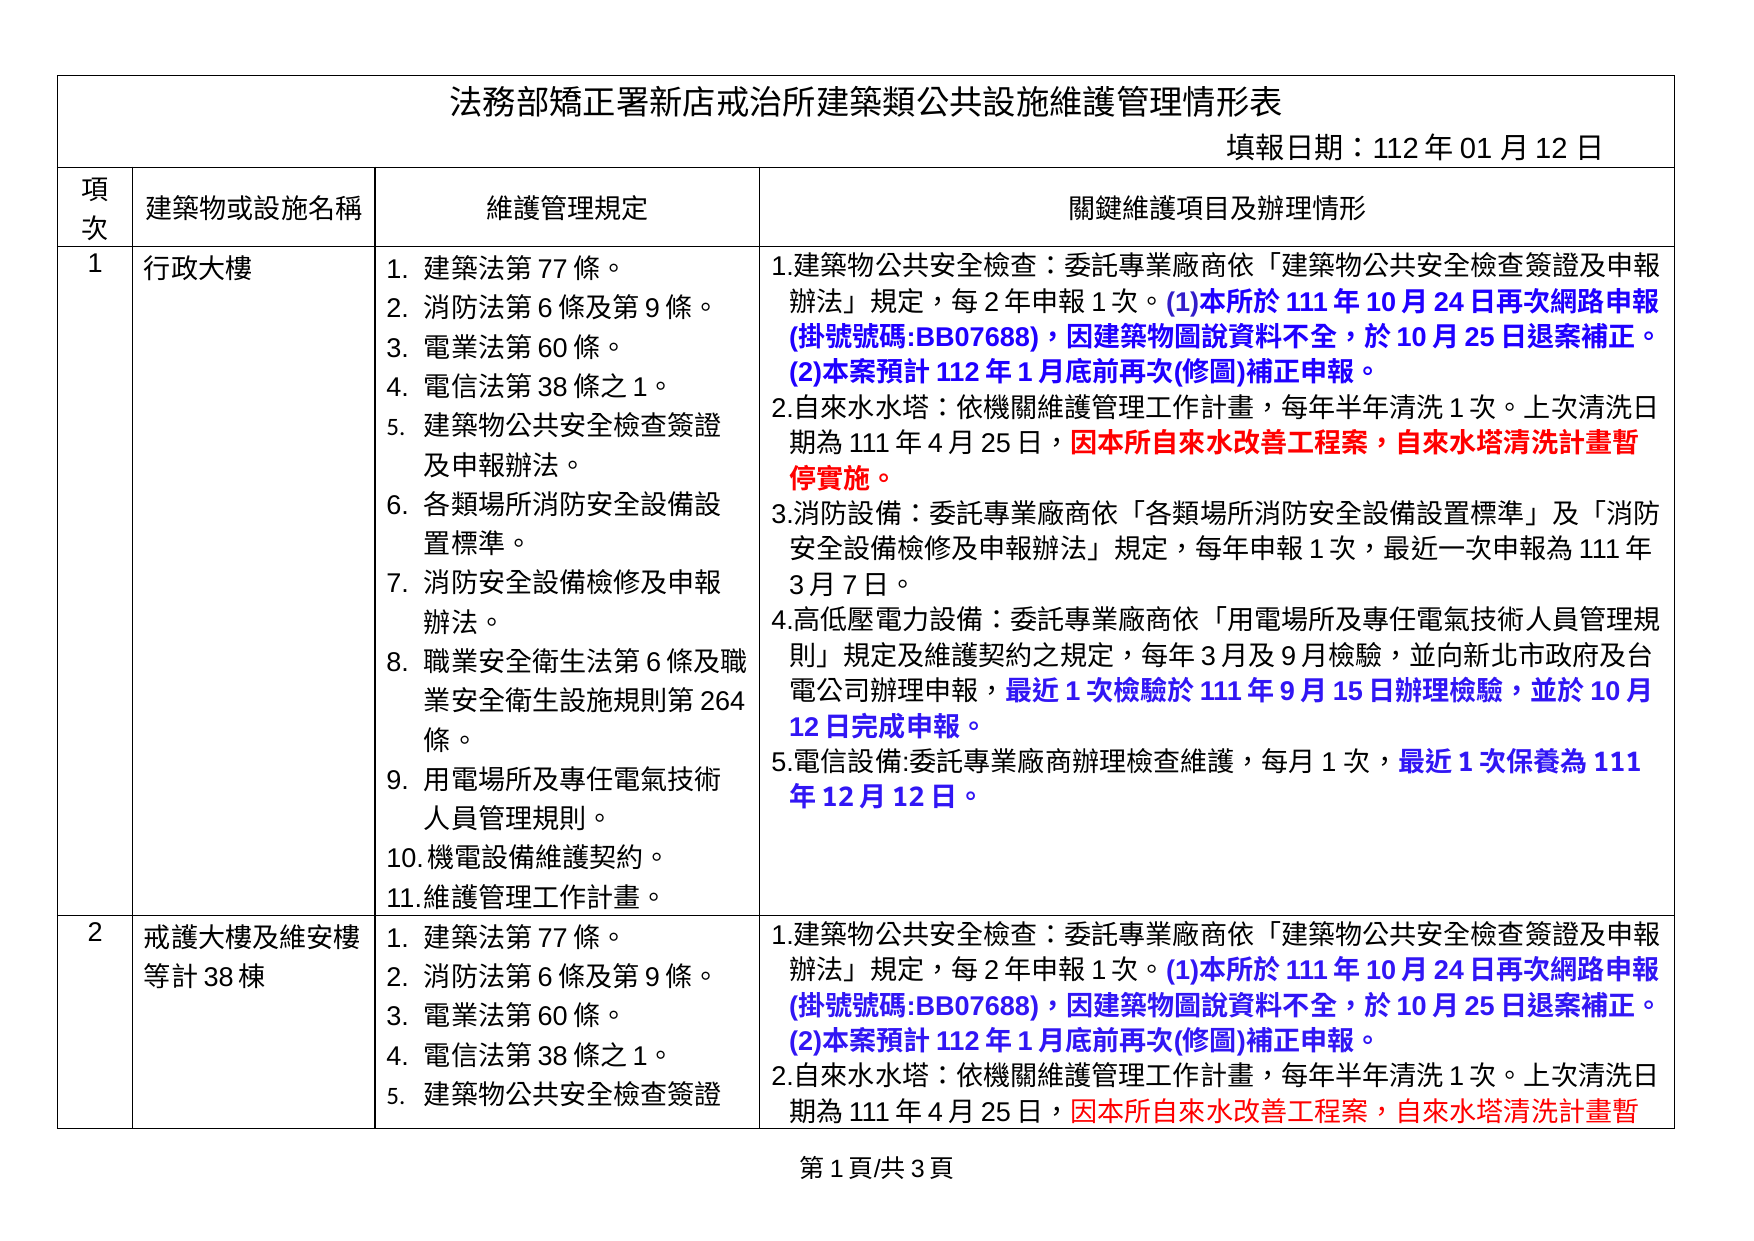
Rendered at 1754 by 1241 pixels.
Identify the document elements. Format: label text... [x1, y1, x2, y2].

table_cell 建築法第77條。 消防法第6條及第9條。 電業法第60條。 電信法第38條之1。 建築物公共安全檢查簽證及申報辦法。 各類場所消防安全設備設置標準。 消防安全設備檢修及申報辦法。 職業安全衛生法第6條及職業安全衛生設施規則第264條。 用電場所及專任電氣技術人員管理規則。 機電設備維護契約。 維護管理工作計畫。 [376, 916, 759, 1128]
table_cell 戒護大樓及維安樓等計38棟 [133, 916, 374, 1128]
table_cell 1.建築物公共安全檢查：委託專業廠商依「建築物公共安全檢查簽證及申報辦法」規定，每2年申報1次。(1)本所於111年10月24日再次網路申報(掛號號碼:BB07688)，因建築物圖說資料不全，於10月25日退案補正。(2)本案預計112年1月底前再次(修圖)補正申報。 2.自來水水塔：依機關維護管理工作計畫，每年半年清洗1次。上次清洗日期為111年4月25日，因本所自來水改善工程案，自來水塔清洗計畫暫 [760, 916, 1674, 1128]
table_cell 行政大樓 [133, 247, 374, 915]
table_cell 1 [58, 247, 132, 915]
table_header 法務部矯正署新店戒治所建築類公共設施維護管理情形表 填報日期：112年01 月12 日 [58, 76, 1674, 167]
table_cell 2 [58, 916, 132, 1128]
table_cell 建築法第77條。 消防法第6條及第9條。 電業法第60條。 電信法第38條之1。 建築物公共安全檢查簽證及申報辦法。 各類場所消防安全設備設置標準。 消防安全設備檢修及申報辦法。 職業安全衛生法第6條及職業安全衛生設施規則第264條。 用電場所及專任電氣技術人員管理規則。 機電設備維護契約。 維護管理工作計畫。 [376, 247, 759, 915]
table_cell 項次 [58, 168, 132, 246]
table_cell 維護管理規定 [376, 168, 759, 246]
table_cell 關鍵維護項目及辦理情形 [760, 168, 1674, 246]
table_cell 建築物或設施名稱 [133, 168, 374, 246]
table_cell 1.建築物公共安全檢查：委託專業廠商依「建築物公共安全檢查簽證及申報辦法」規定，每2年申報1次。(1)本所於111年10月24日再次網路申報(掛號號碼:BB07688)，因建築物圖說資料不全，於10月25日退案補正。(2)本案預計112年1月底前再次(修圖)補正申報。 2.自來水水塔：依機關維護管理工作計畫，每年半年清洗1次。上次清洗日期為111年4月25日，因本所自來水改善工程案，自來水塔清洗計畫暫停實施。 3.消防設備：委託專業廠商依「各類場所消防安全設備設置標準」及「消防安全設備檢修及申報辦法」規定，每年申報1次，最近一次申報為111年3月7日。 4.高低壓電力設備：委託專業廠商依「用電場所及專任電氣技術人員管理規則」規定及維護契約之規定，每年3月及9月檢驗，並向新北市政府及台電公司辦理申報，最近1次檢驗於111年9月15日辦理檢驗，並於10月12日完成申報。 5.電信設備:委託專業廠商辦理檢查維護，每月1 次，最近1次保養為111年12月12日。 [760, 247, 1674, 915]
